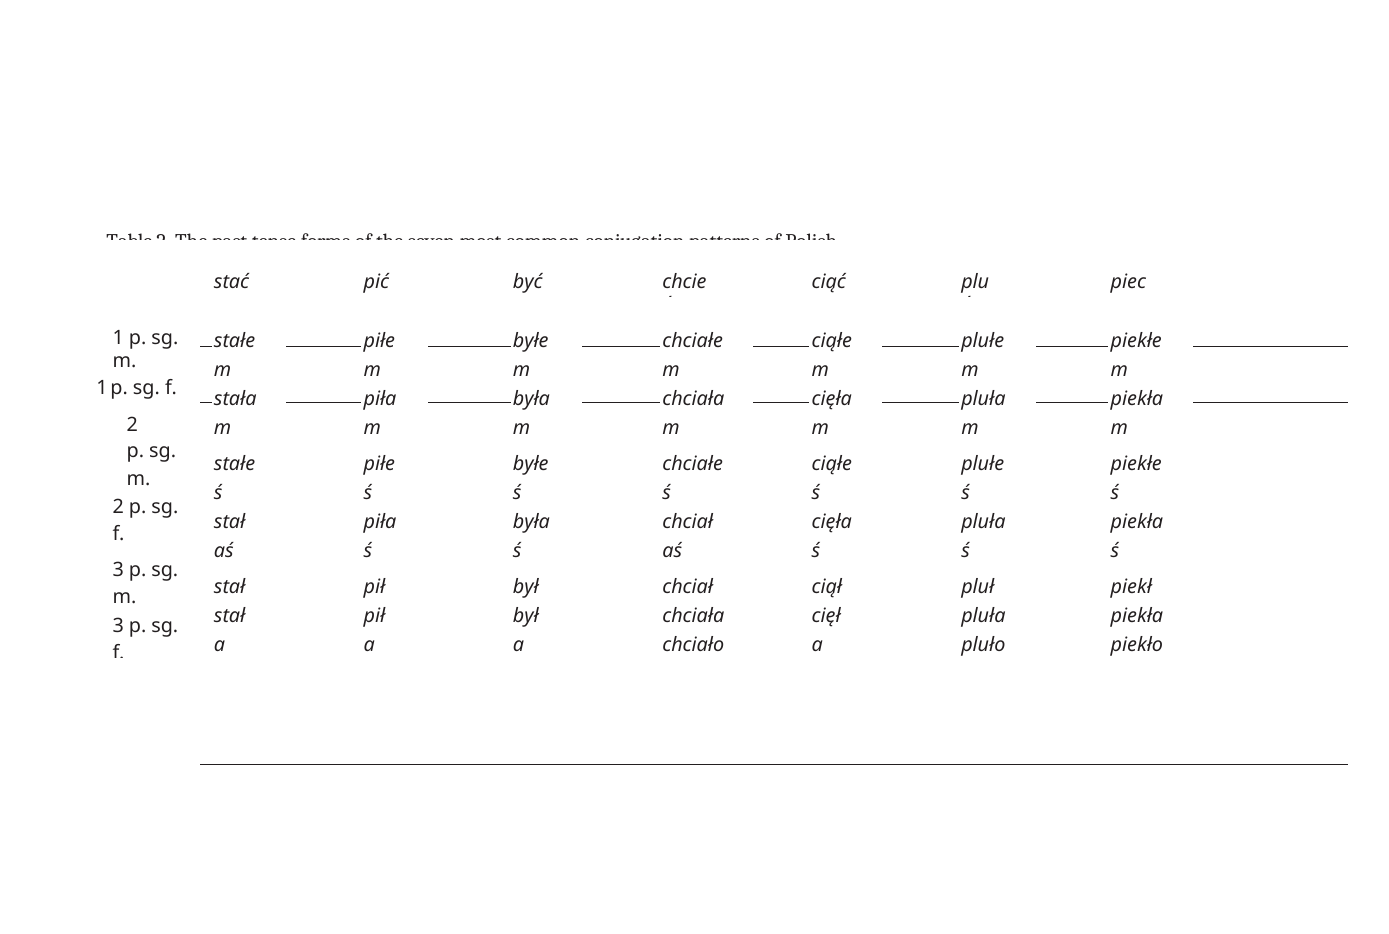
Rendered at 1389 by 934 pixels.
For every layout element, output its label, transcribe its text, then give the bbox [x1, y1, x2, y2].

text piłem piłam [363, 327, 409, 440]
text ciąłem cięłam [811, 327, 863, 440]
text 3 p. sg. f. [112, 611, 195, 658]
text był była było [513, 572, 547, 658]
text piekł piekła piekło [1110, 573, 1186, 657]
text stać [214, 271, 270, 293]
text chciał chciała chciało [662, 572, 745, 657]
text ciąłeś cięłaś [811, 449, 855, 563]
text byłeś byłaś [513, 449, 554, 563]
text być [513, 271, 554, 293]
text 2 p. sg. f. [112, 492, 195, 546]
text stałem stałam [214, 327, 267, 440]
text chciałem chciałam [662, 327, 733, 440]
list p. sg. m. [126, 410, 195, 491]
text pił piła piło [363, 572, 393, 658]
text pluć [961, 271, 998, 297]
text 3 p. sg. m. [112, 556, 195, 610]
text plułem plułam [961, 327, 1017, 440]
text ciąć [811, 271, 849, 293]
text stałeś stałaś [214, 449, 258, 563]
text piekłeś piekłaś [1110, 449, 1165, 563]
text 1 p. sg. m. [112, 327, 195, 372]
text Table 2. The past tense forms of the seven most common conjugation patterns of Polish [106, 229, 878, 240]
text chciałeś chciałaś [662, 449, 725, 563]
text piłeś piłaś [363, 449, 401, 563]
text stał stała stało [214, 572, 251, 658]
text pić [363, 271, 419, 293]
list p. sg. f. [110, 373, 195, 401]
text pluł pluła pluło [961, 573, 1030, 657]
text piec [1110, 271, 1160, 293]
text ciął cięła cięło [811, 572, 848, 658]
text piekłem piekłam [1110, 327, 1174, 440]
text byłem byłam [513, 327, 563, 440]
text plułeś plułaś [961, 449, 1008, 563]
text chcieć [662, 271, 716, 297]
